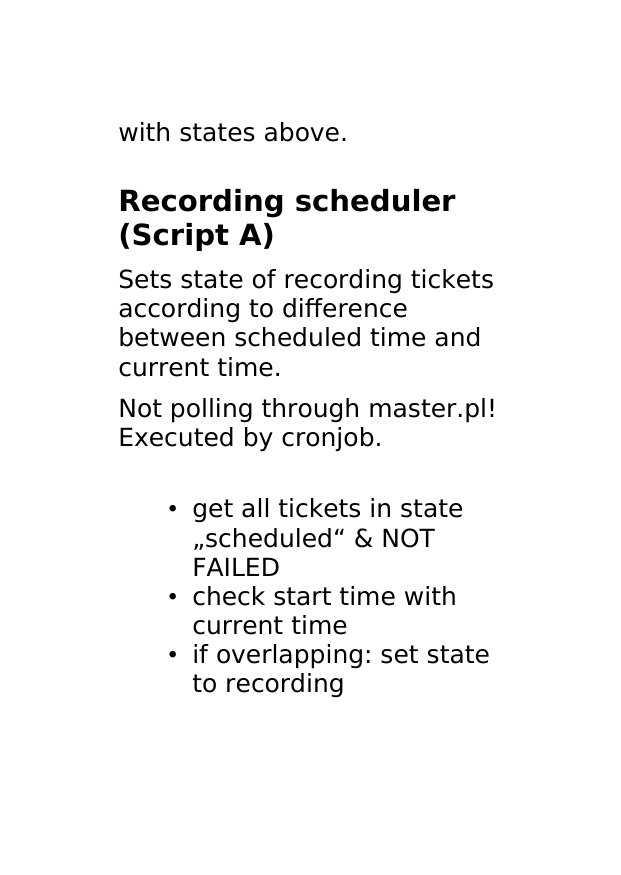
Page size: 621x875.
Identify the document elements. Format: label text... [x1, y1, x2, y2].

list get all tickets in state „scheduled“ & NOT FAILED [177, 495, 502, 582]
list if overlapping: set state to recording [177, 641, 502, 699]
text with states above. [118, 118, 502, 147]
text Not polling through master.pl! Executed by cronjob. [118, 394, 502, 453]
text Sets state of recording tickets according to difference between scheduled time and current time. [118, 265, 502, 382]
subtitle Recording scheduler (Script A) [118, 185, 502, 253]
list check start time with current time [177, 582, 502, 641]
